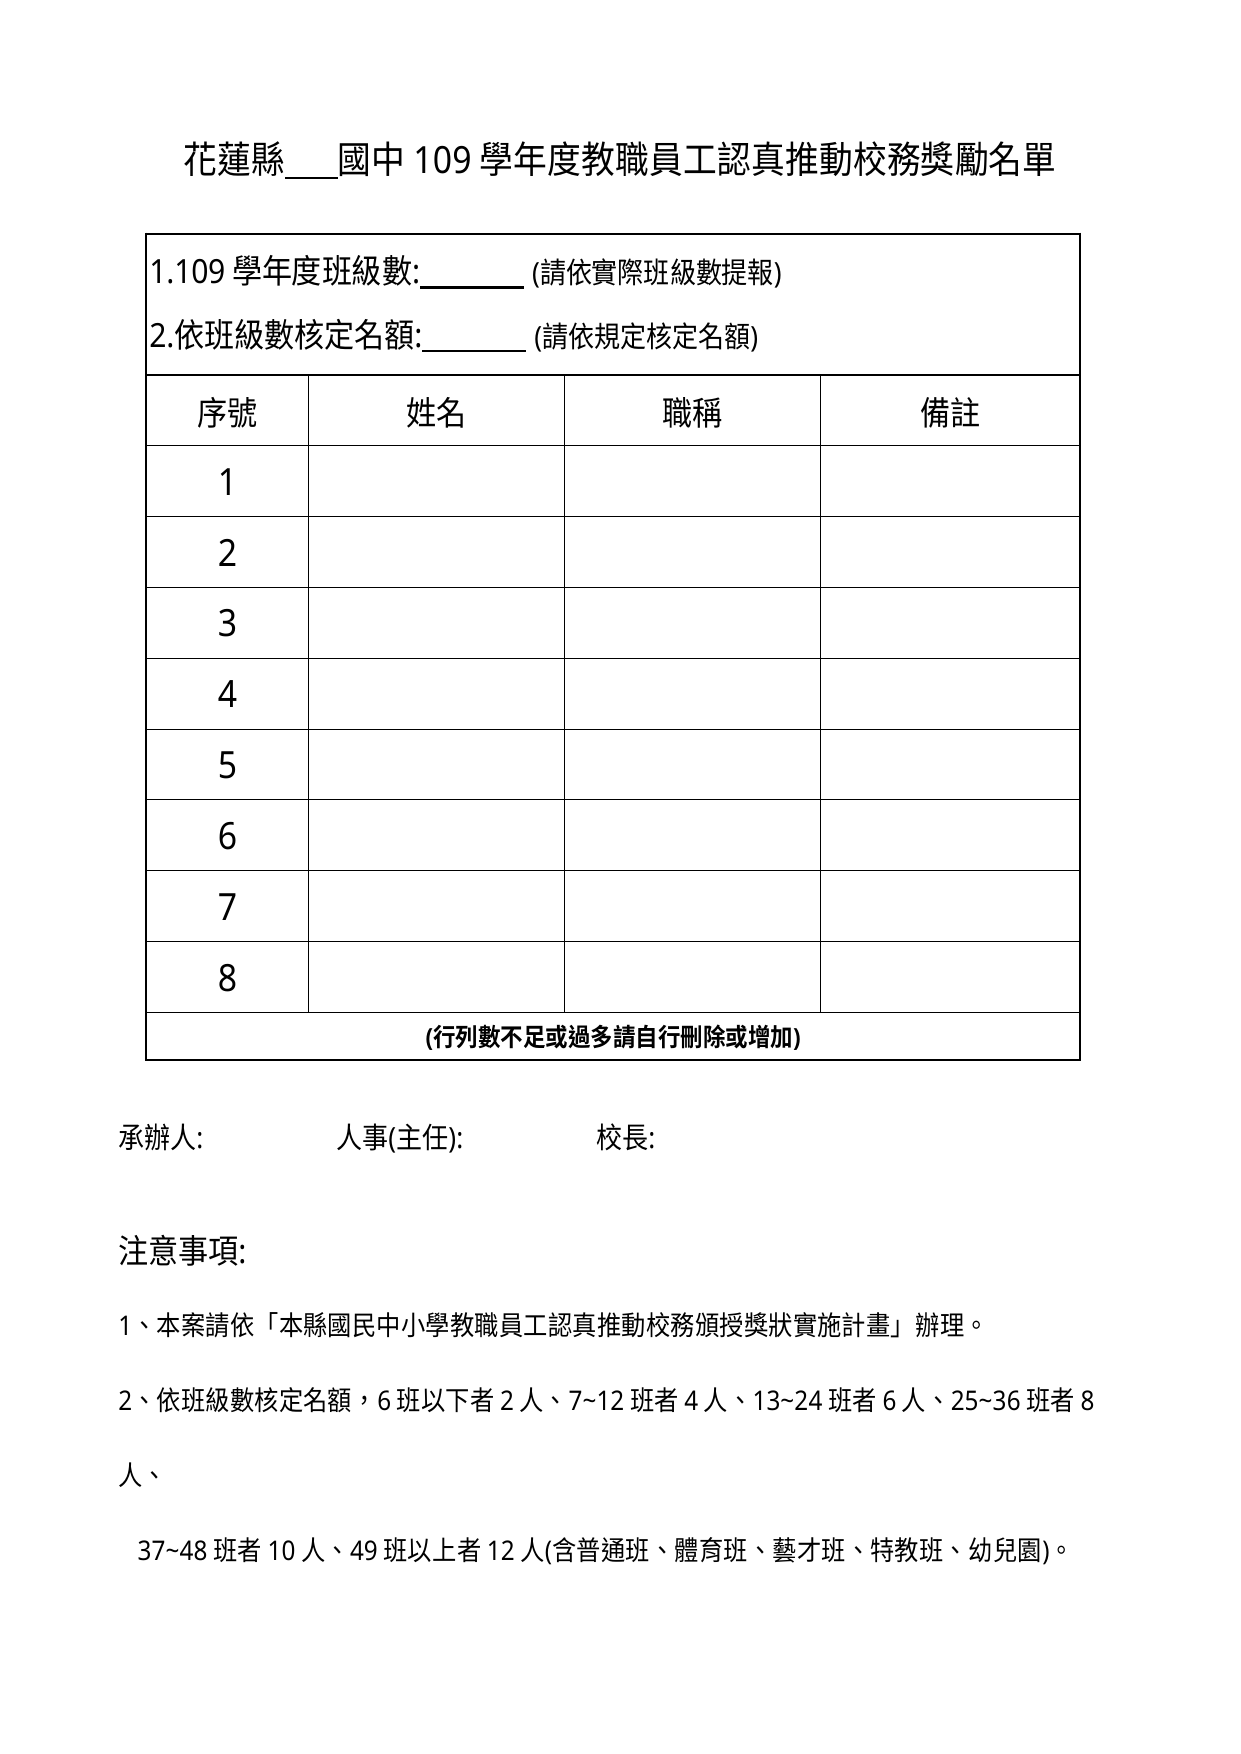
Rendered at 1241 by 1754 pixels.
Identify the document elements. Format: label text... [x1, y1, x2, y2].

table_cell 5 [147, 730, 308, 799]
table_cell [565, 517, 820, 587]
table_cell [565, 800, 820, 870]
table_cell [309, 730, 564, 799]
table_cell [309, 942, 564, 1012]
list 1、本案請依「本縣國民中小學教職員工認真推動校務頒授獎狀實施計畫」辦理。 [118, 1286, 1122, 1361]
list 2、依班級數核定名額，6班以下者2人、7~12班者4人、13~24班者6人、25~36班者8人、 37~48班者10人、49班以上者12人(含普通班、體育班、藝才班、特教班、幼兒園)。 [118, 1361, 1122, 1586]
table_cell 職稱 [565, 376, 820, 445]
table_cell [565, 659, 820, 728]
table_cell 3 [147, 588, 308, 658]
table_cell [309, 588, 564, 658]
table_cell [821, 730, 1079, 799]
table_cell [821, 588, 1079, 658]
table_cell [309, 659, 564, 728]
table_cell 4 [147, 659, 308, 728]
table_cell [821, 446, 1079, 516]
table_cell [309, 446, 564, 516]
table_cell [565, 942, 820, 1012]
table_cell 1 [147, 446, 308, 516]
table_cell [821, 942, 1079, 1012]
text 花蓮縣 國中109學年度教職員工認真推動校務獎勵名單 [118, 120, 1122, 195]
table_cell [821, 659, 1079, 728]
table_cell 姓名 [309, 376, 564, 445]
table_cell (行列數不足或過多請自行刪除或增加) [147, 1013, 1079, 1059]
table_cell [821, 517, 1079, 587]
text 承辦人: 人事(主任): 校長: [118, 1099, 1122, 1174]
table_cell 2 [147, 517, 308, 587]
table_cell 6 [147, 800, 308, 870]
table_cell [309, 517, 564, 587]
table_cell [565, 871, 820, 941]
table_cell [565, 446, 820, 516]
table_cell [309, 871, 564, 941]
table_cell [565, 730, 820, 799]
table_header 1.109學年度班級數: (請依實際班級數提報) 2.依班級數核定名額: (請依規定核定名額) [147, 235, 1079, 374]
table_cell 8 [147, 942, 308, 1012]
table_cell 7 [147, 871, 308, 941]
table_cell [309, 800, 564, 870]
table_cell [565, 588, 820, 658]
text 注意事項: [118, 1211, 1122, 1286]
table_cell 備註 [821, 376, 1079, 445]
table_cell 序號 [147, 376, 308, 445]
table_cell [821, 800, 1079, 870]
table_cell [821, 871, 1079, 941]
